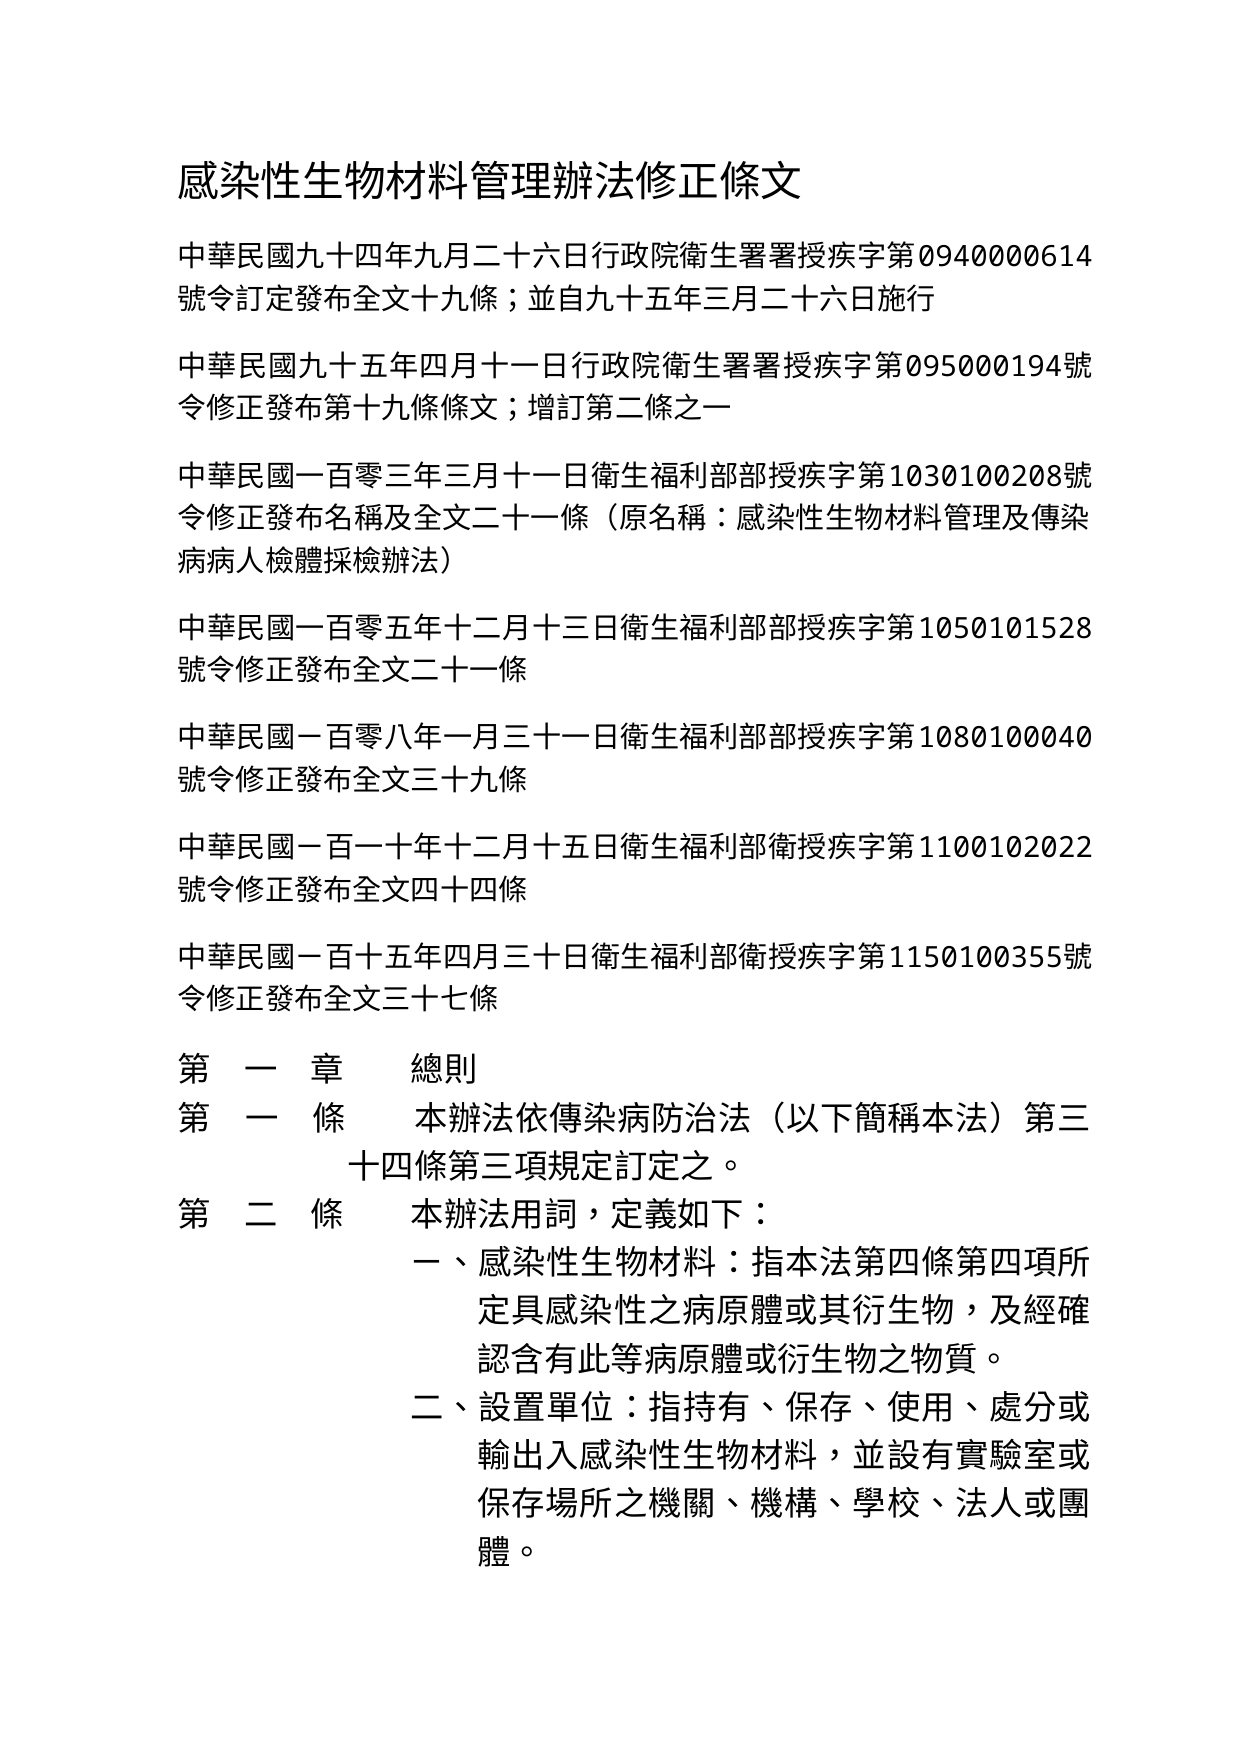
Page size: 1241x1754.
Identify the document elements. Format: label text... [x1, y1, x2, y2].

text 中華民國ㄧ百十五年四月三十日衛生福利部衛授疾字第1150100355號令修正發布全文三十七條 [177, 933, 1092, 1018]
text 中華民國ㄧ百零八年一月三十一日衛生福利部部授疾字第1080100040號令修正發布全文三十九條 [177, 714, 1092, 799]
text 第 一 條 本辦法依傳染病防治法（以下簡稱本法）第三十四條第三項規定訂定之。 [177, 1091, 1092, 1188]
text 中華民國一百零三年三月十一日衛生福利部部授疾字第1030100208號令修正發布名稱及全文二十一條（原名稱：感染性生物材料管理及傳染病病人檢體採檢辦法） [177, 452, 1092, 579]
text 中華民國ㄧ百一十年十二月十五日衛生福利部衛授疾字第1100102022號令修正發布全文四十四條 [177, 824, 1092, 908]
text 二、設置單位：指持有、保存、使用、處分或輸出入感染性生物材料，並設有實驗室或保存場所之機關、機構、學校、法人或團體。 [411, 1381, 1092, 1574]
text 感染性生物材料管理辦法修正條文 [177, 148, 1092, 208]
text 第 二 條 本辦法用詞，定義如下： [177, 1188, 1092, 1236]
text 中華民國九十五年四月十一日行政院衛生署署授疾字第095000194號令修正發布第十九條條文；增訂第二條之一 [177, 343, 1092, 427]
text 第 一 章 總則 [177, 1043, 1092, 1091]
text 中華民國一百零五年十二月十三日衛生福利部部授疾字第1050101528號令修正發布全文二十一條 [177, 604, 1092, 689]
text 中華民國九十四年九月二十六日行政院衛生署署授疾字第0940000614號令訂定發布全文十九條；並自九十五年三月二十六日施行 [177, 233, 1092, 318]
text ㄧ、感染性生物材料：指本法第四條第四項所定具感染性之病原體或其衍生物，及經確認含有此等病原體或衍生物之物質。 [411, 1236, 1092, 1381]
